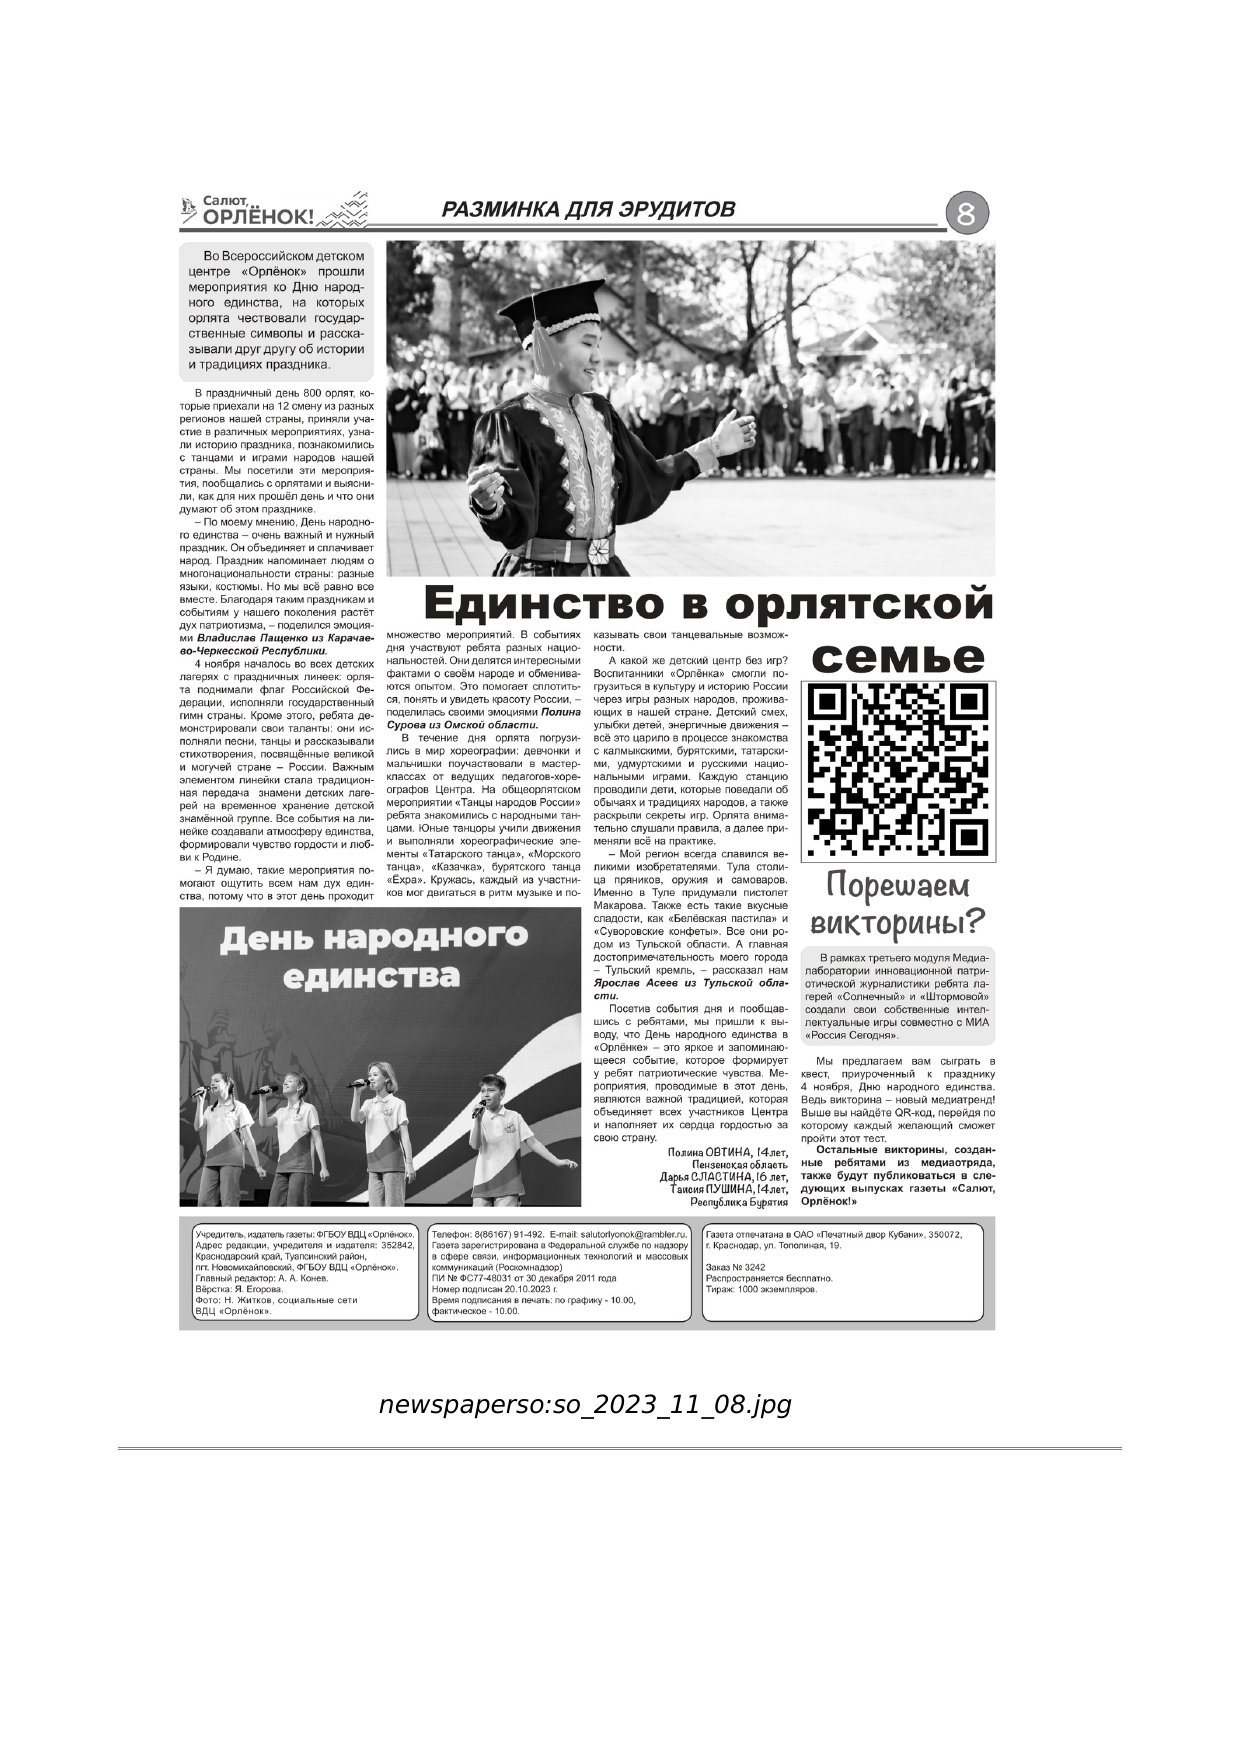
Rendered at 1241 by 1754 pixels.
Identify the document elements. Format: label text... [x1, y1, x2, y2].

picture [118, 130, 1056, 1391]
text newspaperso:so_2023_11_08.jpg [118, 1391, 1056, 1420]
